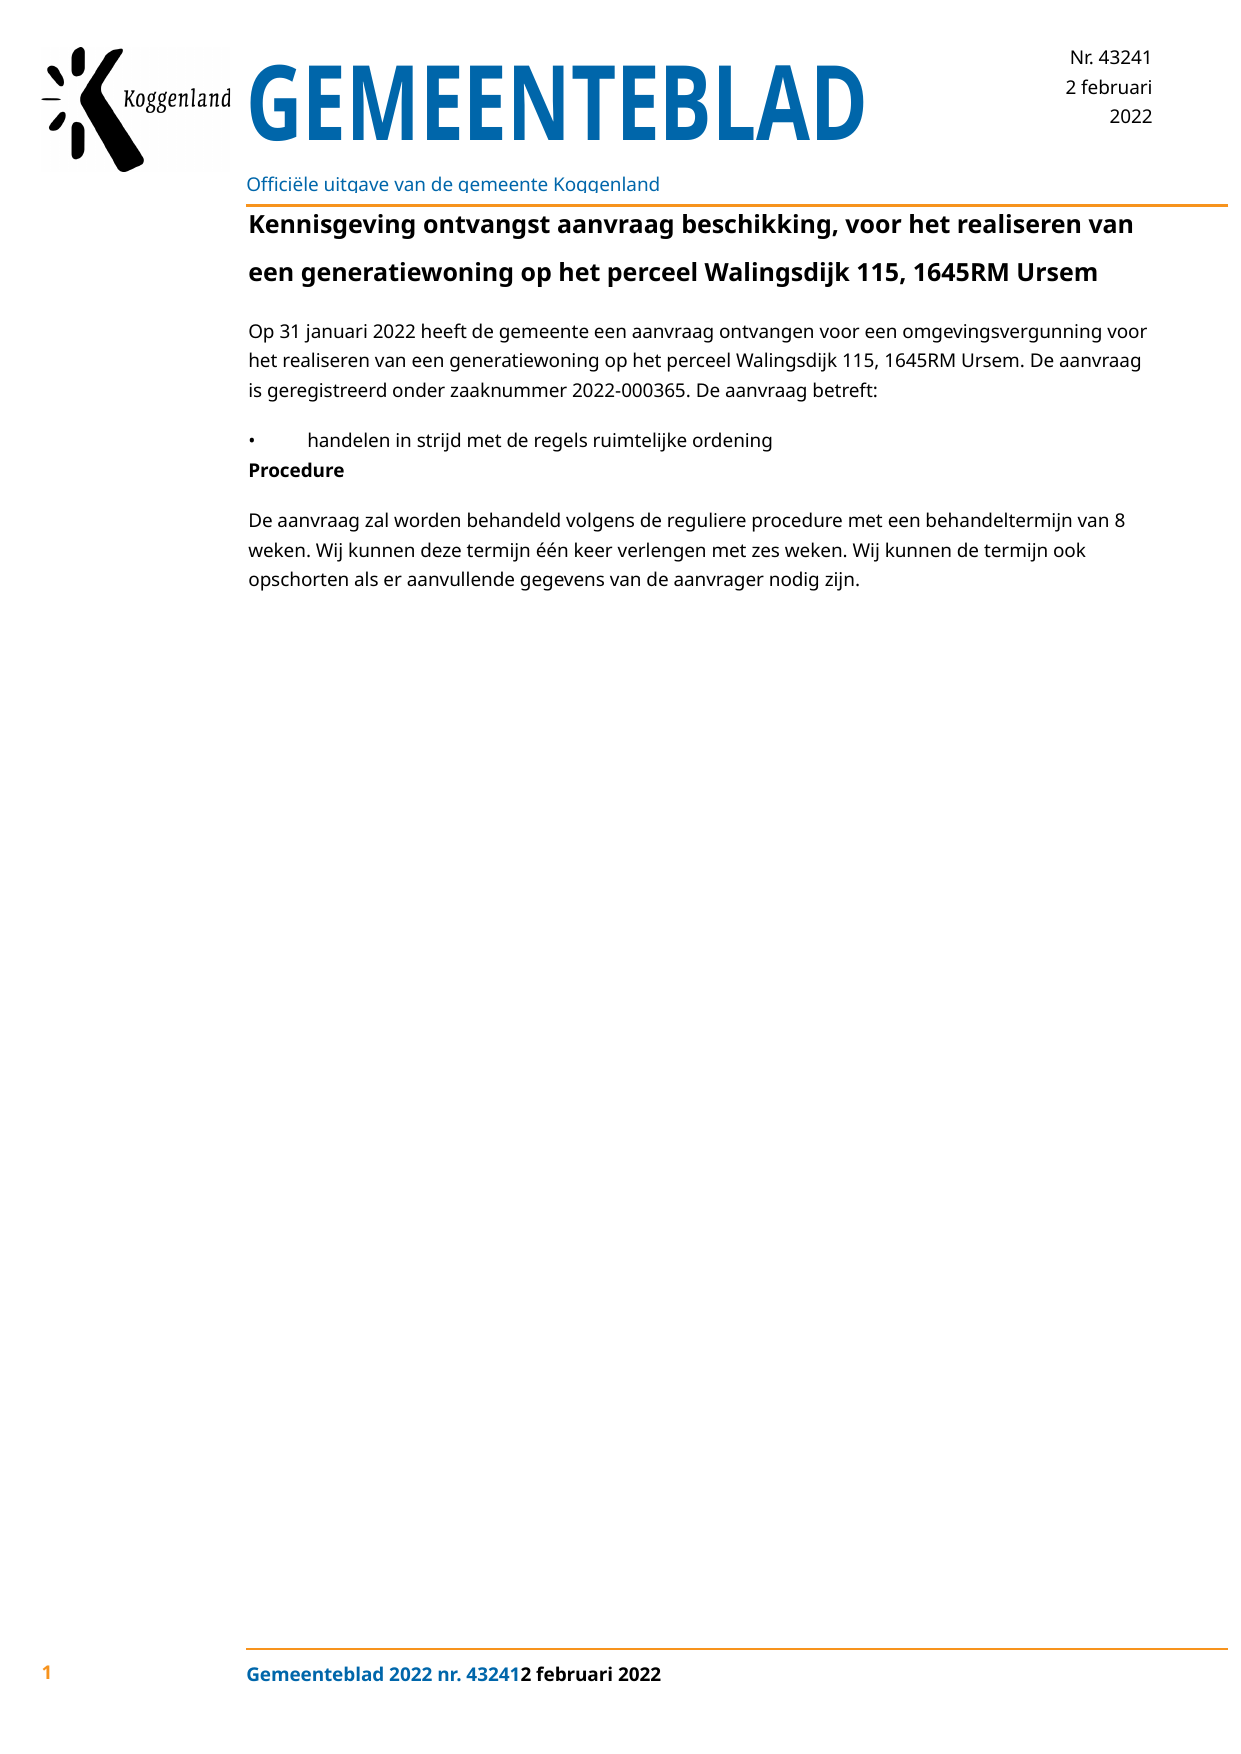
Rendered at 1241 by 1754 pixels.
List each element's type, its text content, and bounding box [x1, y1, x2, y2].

text Op 31 januari 2022 heeft de gemeente een aanvraag ontvangen voor een omgevingsvergunning voor het realiseren van een generatiewoning op het perceel Walingsdijk 115, 1645RM Ursem. De aanvraag is geregistreerd onder zaaknummer 2022-000365. De aanvraag betreft: [248, 318, 1152, 403]
list handelen in strijd met de regels ruimtelijke ordening [248, 427, 1152, 453]
text De aanvraag zal worden behandeld volgens de reguliere procedure met een behandeltermijn van 8 weken. Wij kunnen deze termijn één keer verlengen met zes weken. Wij kunnen de termijn ook opschorten als er aanvullende gegevens van de aanvrager nodig zijn. [248, 507, 1152, 592]
text Procedure [248, 457, 1152, 483]
text Kennisgeving ontvangst aanvraag beschikking, voor het realiseren van een generatiewoning op het perceel Walingsdijk 115, 1645RM Ursem [248, 207, 1152, 288]
picture [41, 47, 231, 172]
